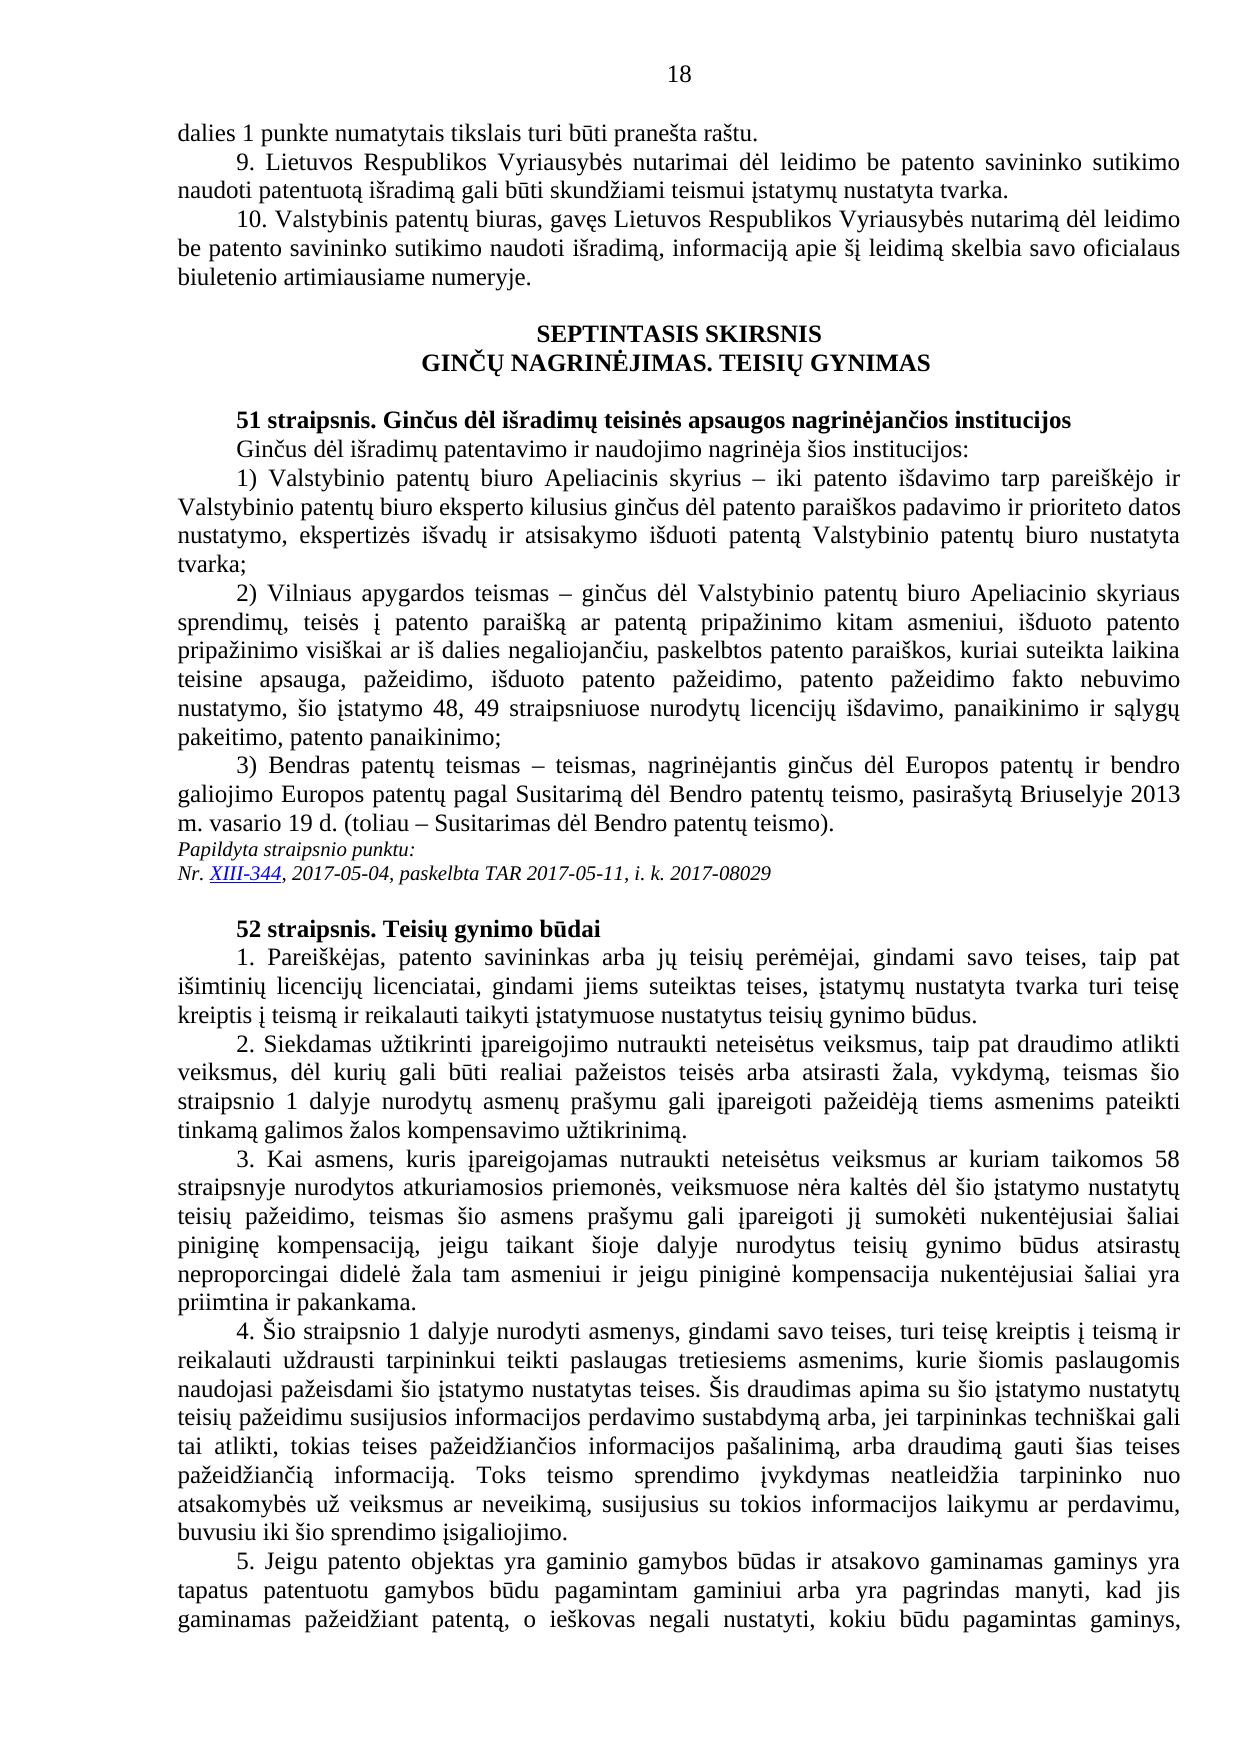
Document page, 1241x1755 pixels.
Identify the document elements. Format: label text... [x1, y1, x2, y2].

text 51 straipsnis. Ginčus dėl išradimų teisinės apsaugos nagrinėjančios institucijos [177, 406, 1181, 434]
text Ginčus dėl išradimų patentavimo ir naudojimo nagrinėja šios institucijos: [177, 434, 1181, 463]
text Nr. XIII-344, 2017-05-04, paskelbta TAR 2017-05-11, i. k. 2017-08029 [177, 861, 1181, 885]
text Papildyta straipsnio punktu: [177, 837, 1181, 861]
text 2) Vilniaus apygardos teismas – ginčus dėl Valstybinio patentų biuro Apeliacinio skyriaus sprendimų, teisės į patento paraišką ar patentą pripažinimo kitam asmeniui, išduoto patento pripažinimo visiškai ar iš dalies negaliojančiu, paskelbtos patento paraiškos, kuriai suteikta laikina teisine apsauga, pažeidimo, išduoto patento pažeidimo, patento pažeidimo fakto nebuvimo nustatymo, šio įstatymo 48, 49 straipsniuose nurodytų licencijų išdavimo, panaikinimo ir sąlygų pakeitimo, patento panaikinimo; [177, 578, 1181, 751]
text 2. Siekdamas užtikrinti įpareigojimo nutraukti neteisėtus veiksmus, taip pat draudimo atlikti veiksmus, dėl kurių gali būti realiai pažeistos teisės arba atsirasti žala, vykdymą, teismas šio straipsnio 1 dalyje nurodytų asmenų prašymu gali įpareigoti pažeidėją tiems asmenims pateikti tinkamą galimos žalos kompensavimo užtikrinimą. [177, 1029, 1181, 1144]
text 4. Šio straipsnio 1 dalyje nurodyti asmenys, gindami savo teises, turi teisę kreiptis į teismą ir reikalauti uždrausti tarpininkui teikti paslaugas tretiesiems asmenims, kurie šiomis paslaugomis naudojasi pažeisdami šio įstatymo nustatytas teises. Šis draudimas apima su šio įstatymo nustatytų teisių pažeidimu susijusios informacijos perdavimo sustabdymą arba, jei tarpininkas techniškai gali tai atlikti, tokias teises pažeidžiančios informacijos pašalinimą, arba draudimą gauti šias teises pažeidžiančią informaciją. Toks teismo sprendimo įvykdymas neatleidžia tarpininko nuo atsakomybės už veiksmus ar neveikimą, susijusius su tokios informacijos laikymu ar perdavimu, buvusiu iki šio sprendimo įsigaliojimo. [177, 1316, 1181, 1546]
text 1. Pareiškėjas, patento savininkas arba jų teisių perėmėjai, gindami savo teises, taip pat išimtinių licencijų licenciatai, gindami jiems suteiktas teises, įstatymų nustatyta tvarka turi teisę kreiptis į teismą ir reikalauti taikyti įstatymuose nustatytus teisių gynimo būdus. [177, 942, 1181, 1029]
text 9. Lietuvos Respublikos Vyriausybės nutarimai dėl leidimo be patento savininko sutikimo naudoti patentuotą išradimą gali būti skundžiami teismui įstatymų nustatyta tvarka. [177, 147, 1181, 204]
text GINČŲ NAGRINĖJIMAS. TEISIŲ GYNIMAS [177, 348, 1181, 377]
text dalies 1 punkte numatytais tikslais turi būti pranešta raštu. [177, 118, 1181, 147]
text 10. Valstybinis patentų biuras, gavęs Lietuvos Respublikos Vyriausybės nutarimą dėl leidimo be patento savininko sutikimo naudoti išradimą, informaciją apie šį leidimą skelbia savo oficialaus biuletenio artimiausiame numeryje. [177, 204, 1181, 291]
text SEPTINTASIS SKIRSNIS [177, 319, 1181, 348]
text 52 straipsnis. Teisių gynimo būdai [177, 914, 1181, 942]
text 3. Kai asmens, kuris įpareigojamas nutraukti neteisėtus veiksmus ar kuriam taikomos 58 straipsnyje nurodytos atkuriamosios priemonės, veiksmuose nėra kaltės dėl šio įstatymo nustatytų teisių pažeidimo, teismas šio asmens prašymu gali įpareigoti jį sumokėti nukentėjusiai šaliai piniginę kompensaciją, jeigu taikant šioje dalyje nurodytus teisių gynimo būdus atsirastų neproporcingai didelė žala tam asmeniui ir jeigu piniginė kompensacija nukentėjusiai šaliai yra priimtina ir pakankama. [177, 1144, 1181, 1316]
text 1) Valstybinio patentų biuro Apeliacinis skyrius – iki patento išdavimo tarp pareiškėjo ir Valstybinio patentų biuro eksperto kilusius ginčus dėl patento paraiškos padavimo ir prioriteto datos nustatymo, ekspertizės išvadų ir atsisakymo išduoti patentą Valstybinio patentų biuro nustatyta tvarka; [177, 463, 1181, 578]
text 5. Jeigu patento objektas yra gaminio gamybos būdas ir atsakovo gaminamas gaminys yra tapatus patentuotu gamybos būdu pagamintam gaminiui arba yra pagrindas manyti, kad jis gaminamas pažeidžiant patentą, o ieškovas negali nustatyti, kokiu būdu pagamintas gaminys, [177, 1546, 1181, 1632]
text 3) Bendras patentų teismas – teismas, nagrinėjantis ginčus dėl Europos patentų ir bendro galiojimo Europos patentų pagal Susitarimą dėl Bendro patentų teismo, pasirašytą Briuselyje 2013 m. vasario 19 d. (toliau – Susitarimas dėl Bendro patentų teismo). [177, 751, 1181, 837]
